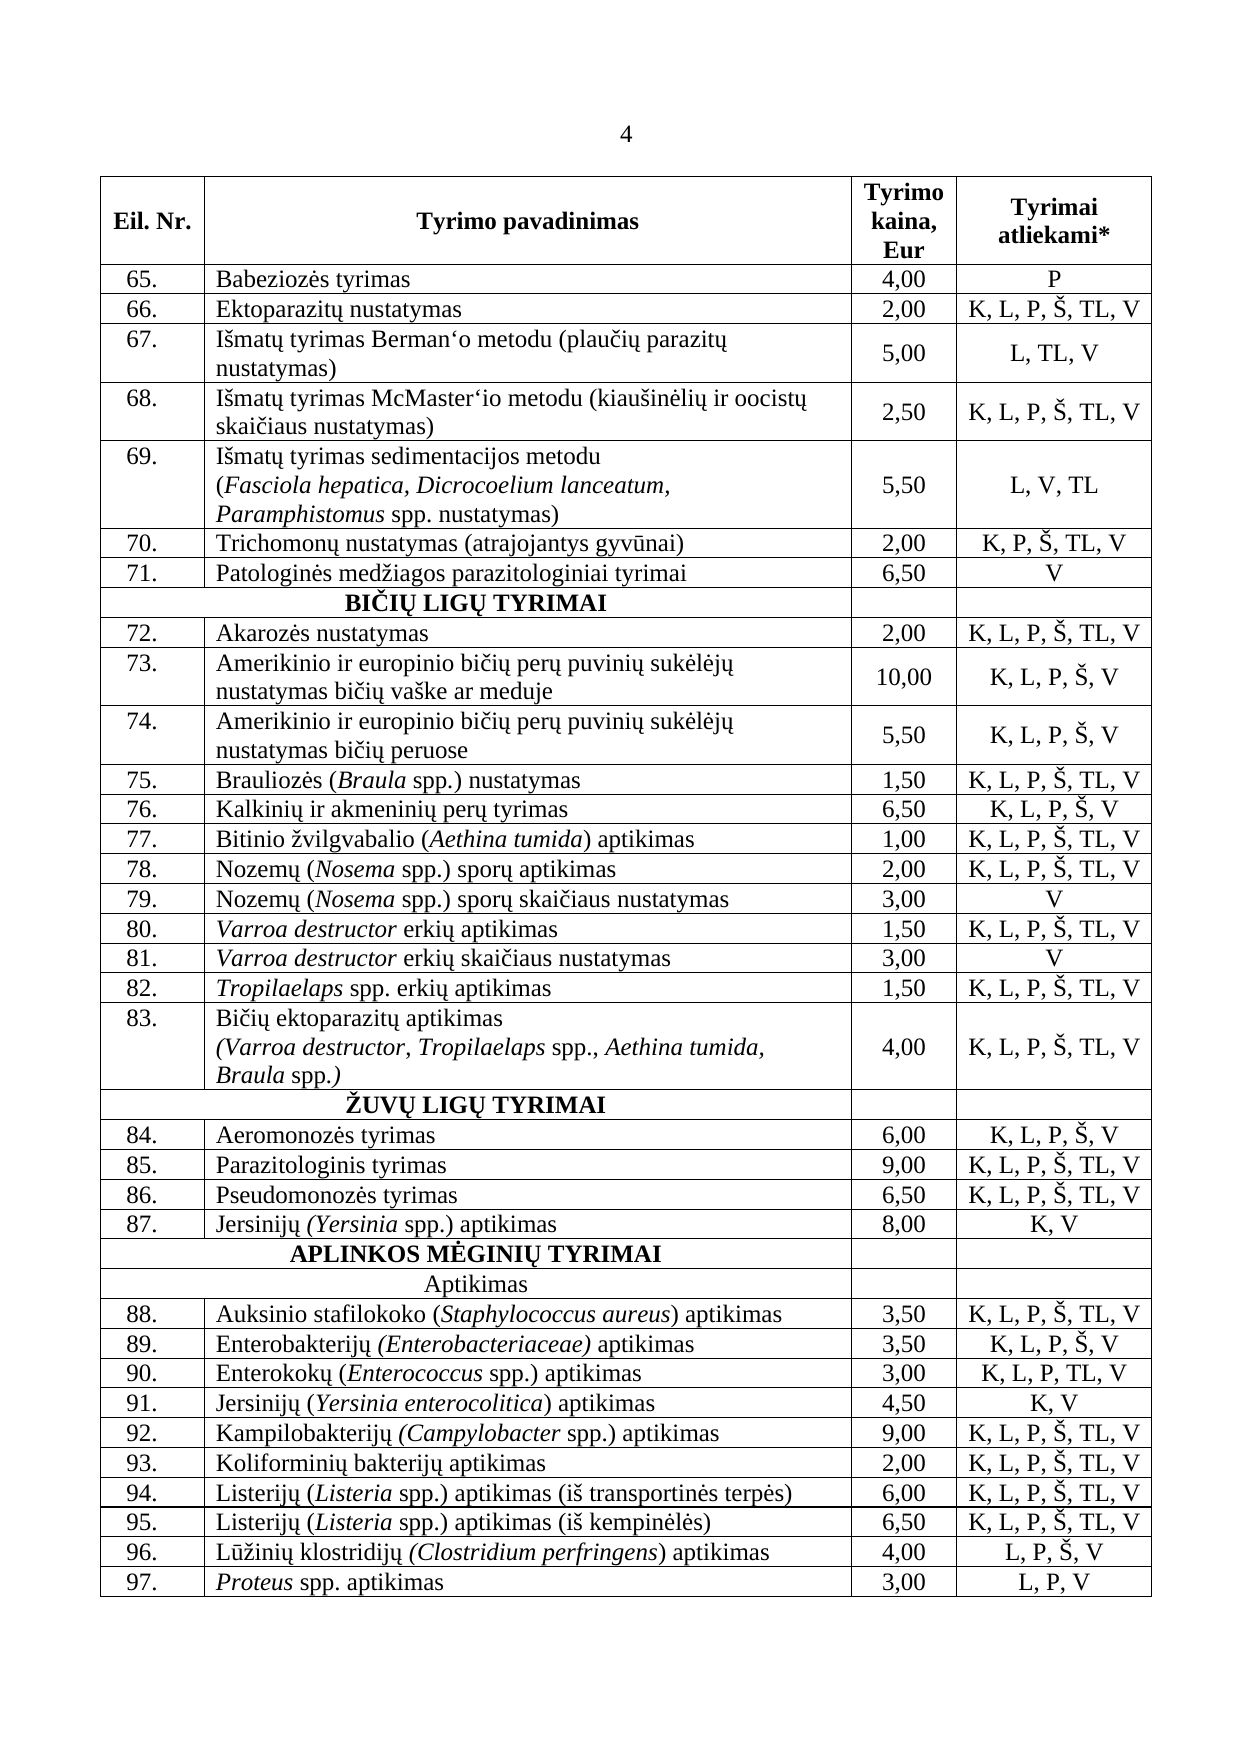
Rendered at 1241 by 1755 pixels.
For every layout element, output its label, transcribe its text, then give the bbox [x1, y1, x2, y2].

table_cell [957, 1090, 1151, 1119]
table_cell K, L, P, Š, TL, V [957, 294, 1151, 323]
table_cell [957, 1269, 1151, 1298]
table_cell K, L, P, Š, V [957, 1329, 1151, 1357]
table_cell Išmatų tyrimas sedimentacijos metodu (Fasciola hepatica, Dicrocoelium lanceatum, Paramphistomus spp. nustatymas) [205, 441, 851, 527]
table_cell Parazitologinis tyrimas [205, 1150, 851, 1179]
table_cell 79. [101, 884, 204, 913]
table_cell K, V [957, 1388, 1151, 1417]
table_cell [957, 1239, 1151, 1268]
table_cell K, L, P, Š, TL, V [957, 1180, 1151, 1208]
table_cell 4,50 [852, 1388, 956, 1417]
table_cell Tropilaelaps spp. erkių aptikimas [205, 973, 851, 1002]
table_cell 78. [101, 854, 204, 883]
table_cell Nozemų (Nosema spp.) sporų aptikimas [205, 854, 851, 883]
table_cell 87. [101, 1210, 204, 1238]
table_cell 68. [101, 383, 204, 440]
table_cell K, V [957, 1210, 1151, 1238]
table_cell K, L, P, Š, TL, V [957, 1508, 1151, 1536]
table_cell Varroa destructor erkių skaičiaus nustatymas [205, 944, 851, 972]
table_cell Listerijų (Listeria spp.) aptikimas (iš kempinėlės) [205, 1508, 851, 1536]
table_cell 2,00 [852, 294, 956, 323]
table_cell 69. [101, 441, 204, 527]
table_cell 71. [101, 558, 204, 587]
table_cell 65. [101, 265, 204, 293]
table_cell [852, 1239, 956, 1268]
table_cell 89. [101, 1329, 204, 1357]
table_cell V [957, 944, 1151, 972]
table_cell Listerijų (Listeria spp.) aptikimas (iš transportinės terpės) [205, 1478, 851, 1506]
table_cell 9,00 [852, 1150, 956, 1179]
table_cell 3,00 [852, 944, 956, 972]
table_cell 3,50 [852, 1329, 956, 1357]
table_cell 2,00 [852, 618, 956, 647]
table_cell V [957, 558, 1151, 587]
table_cell K, L, P, Š, TL, V [957, 1150, 1151, 1179]
table_cell [852, 588, 956, 617]
table_cell 94. [101, 1478, 204, 1506]
table_cell K, L, P, Š, V [957, 648, 1151, 705]
table_cell 73. [101, 648, 204, 705]
table_cell 6,00 [852, 1478, 956, 1506]
table_cell 6,50 [852, 558, 956, 587]
table_cell Enterobakterijų (Enterobacteriaceae) aptikimas [205, 1329, 851, 1357]
table_cell 2,00 [852, 529, 956, 557]
table_cell 10,00 [852, 648, 956, 705]
table_cell Nozemų (Nosema spp.) sporų skaičiaus nustatymas [205, 884, 851, 913]
table_cell Išmatų tyrimas Berman‘o metodu (plaučių parazitų nustatymas) [205, 324, 851, 382]
table_cell 85. [101, 1150, 204, 1179]
table_cell 9,00 [852, 1418, 956, 1447]
table_cell Trichomonų nustatymas (atrajojantys gyvūnai) [205, 529, 851, 557]
table_cell K, L, P, Š, TL, V [957, 1418, 1151, 1447]
table_cell Auksinio stafilokoko (Staphylococcus aureus) aptikimas [205, 1299, 851, 1328]
table_cell 4,00 [852, 265, 956, 293]
table_cell Jersinijų (Yersinia enterocolitica) aptikimas [205, 1388, 851, 1417]
table_cell K, L, P, Š, TL, V [957, 914, 1151, 942]
table_cell Brauliozės (Braula spp.) nustatymas [205, 765, 851, 793]
table_cell 4,00 [852, 1003, 956, 1089]
table_cell Proteus spp. aptikimas [205, 1567, 851, 1596]
table_cell 3,00 [852, 1359, 956, 1387]
table_cell 76. [101, 795, 204, 823]
table_cell 3,00 [852, 884, 956, 913]
table_cell K, L, P, Š, TL, V [957, 1478, 1151, 1506]
table_cell 97. [101, 1567, 204, 1596]
table_cell 66. [101, 294, 204, 323]
table_cell L, V, TL [957, 441, 1151, 527]
table_header Tyrimai atliekami* [957, 177, 1151, 263]
table_cell 82. [101, 973, 204, 1002]
table_cell 95. [101, 1508, 204, 1536]
table_cell 2,00 [852, 854, 956, 883]
table_cell 88. [101, 1299, 204, 1328]
table_cell Bitinio žvilgvabalio (Aethina tumida) aptikimas [205, 824, 851, 853]
table_cell P [957, 265, 1151, 293]
table_cell K, L, P, TL, V [957, 1359, 1151, 1387]
table_cell 67. [101, 324, 204, 382]
table_cell Amerikinio ir europinio bičių perų puvinių sukėlėjų nustatymas bičių vaške ar meduje [205, 648, 851, 705]
table_cell 3,50 [852, 1299, 956, 1328]
table_cell 72. [101, 618, 204, 647]
table_cell Patologinės medžiagos parazitologiniai tyrimai [205, 558, 851, 587]
table_cell 1,50 [852, 914, 956, 942]
table_cell K, L, P, Š, TL, V [957, 618, 1151, 647]
table_cell 96. [101, 1537, 204, 1566]
table_cell Aeromonozės tyrimas [205, 1120, 851, 1149]
table_cell 84. [101, 1120, 204, 1149]
table_cell L, TL, V [957, 324, 1151, 382]
table_cell [852, 1269, 956, 1298]
table_cell K, L, P, Š, TL, V [957, 1299, 1151, 1328]
table_cell 80. [101, 914, 204, 942]
table_cell Kampilobakterijų (Campylobacter spp.) aptikimas [205, 1418, 851, 1447]
table_header Eil. Nr. [101, 177, 204, 263]
table_cell 90. [101, 1359, 204, 1387]
table_cell 1,50 [852, 973, 956, 1002]
table_cell 3,00 [852, 1567, 956, 1596]
table_cell 2,00 [852, 1448, 956, 1477]
table_cell [957, 588, 1151, 617]
table_cell K, L, P, Š, V [957, 795, 1151, 823]
table_cell Enterokokų (Enterococcus spp.) aptikimas [205, 1359, 851, 1387]
table_cell K, L, P, Š, TL, V [957, 973, 1151, 1002]
table_cell K, L, P, Š, V [957, 1120, 1151, 1149]
table_cell APLINKOS MĖGINIŲ TYRIMAI [101, 1239, 851, 1268]
table_cell Amerikinio ir europinio bičių perų puvinių sukėlėjų nustatymas bičių peruose [205, 706, 851, 764]
table_cell Lūžinių klostridijų (Clostridium perfringens) aptikimas [205, 1537, 851, 1566]
table_cell 1,00 [852, 824, 956, 853]
table_cell 93. [101, 1448, 204, 1477]
table_cell 81. [101, 944, 204, 972]
table_header Tyrimo pavadinimas [205, 177, 851, 263]
table_cell L, P, V [957, 1567, 1151, 1596]
table_header Tyrimo kaina, Eur [852, 177, 956, 263]
table_cell K, L, P, Š, TL, V [957, 854, 1151, 883]
table_cell 5,50 [852, 441, 956, 527]
table_cell K, L, P, Š, TL, V [957, 765, 1151, 793]
table_cell Akarozės nustatymas [205, 618, 851, 647]
table_cell L, P, Š, V [957, 1537, 1151, 1566]
table_cell K, L, P, Š, TL, V [957, 824, 1151, 853]
table_cell Pseudomonozės tyrimas [205, 1180, 851, 1208]
table_cell [852, 1090, 956, 1119]
table_cell BIČIŲ LIGŲ TYRIMAI [101, 588, 851, 617]
table_cell 8,00 [852, 1210, 956, 1238]
table_cell Išmatų tyrimas McMaster‘io metodu (kiaušinėlių ir oocistų skaičiaus nustatymas) [205, 383, 851, 440]
table_cell 1,50 [852, 765, 956, 793]
table_cell Ektoparazitų nustatymas [205, 294, 851, 323]
table_cell 75. [101, 765, 204, 793]
table_cell 6,00 [852, 1120, 956, 1149]
table_cell 91. [101, 1388, 204, 1417]
table_cell Varroa destructor erkių aptikimas [205, 914, 851, 942]
table_cell K, L, P, Š, TL, V [957, 383, 1151, 440]
table_cell Aptikimas [101, 1269, 851, 1298]
table_cell 74. [101, 706, 204, 764]
table_cell Bičių ektoparazitų aptikimas (Varroa destructor, Tropilaelaps spp., Aethina tumida, Braula spp.) [205, 1003, 851, 1089]
table_cell Kalkinių ir akmeninių perų tyrimas [205, 795, 851, 823]
table_cell K, P, Š, TL, V [957, 529, 1151, 557]
table_cell 5,00 [852, 324, 956, 382]
table_cell V [957, 884, 1151, 913]
table_cell K, L, P, Š, TL, V [957, 1003, 1151, 1089]
table_cell Koliforminių bakterijų aptikimas [205, 1448, 851, 1477]
table_cell 6,50 [852, 795, 956, 823]
table_cell 6,50 [852, 1508, 956, 1536]
table_cell 6,50 [852, 1180, 956, 1208]
table_cell 86. [101, 1180, 204, 1208]
table_cell 4,00 [852, 1537, 956, 1566]
table_cell 5,50 [852, 706, 956, 764]
table_cell 70. [101, 529, 204, 557]
table_cell 2,50 [852, 383, 956, 440]
table_cell 83. [101, 1003, 204, 1089]
table_cell Jersinijų (Yersinia spp.) aptikimas [205, 1210, 851, 1238]
table_cell Babeziozės tyrimas [205, 265, 851, 293]
table_cell 92. [101, 1418, 204, 1447]
table_cell K, L, P, Š, V [957, 706, 1151, 764]
table_cell ŽUVŲ LIGŲ TYRIMAI [101, 1090, 851, 1119]
table_cell 77. [101, 824, 204, 853]
table_cell K, L, P, Š, TL, V [957, 1448, 1151, 1477]
